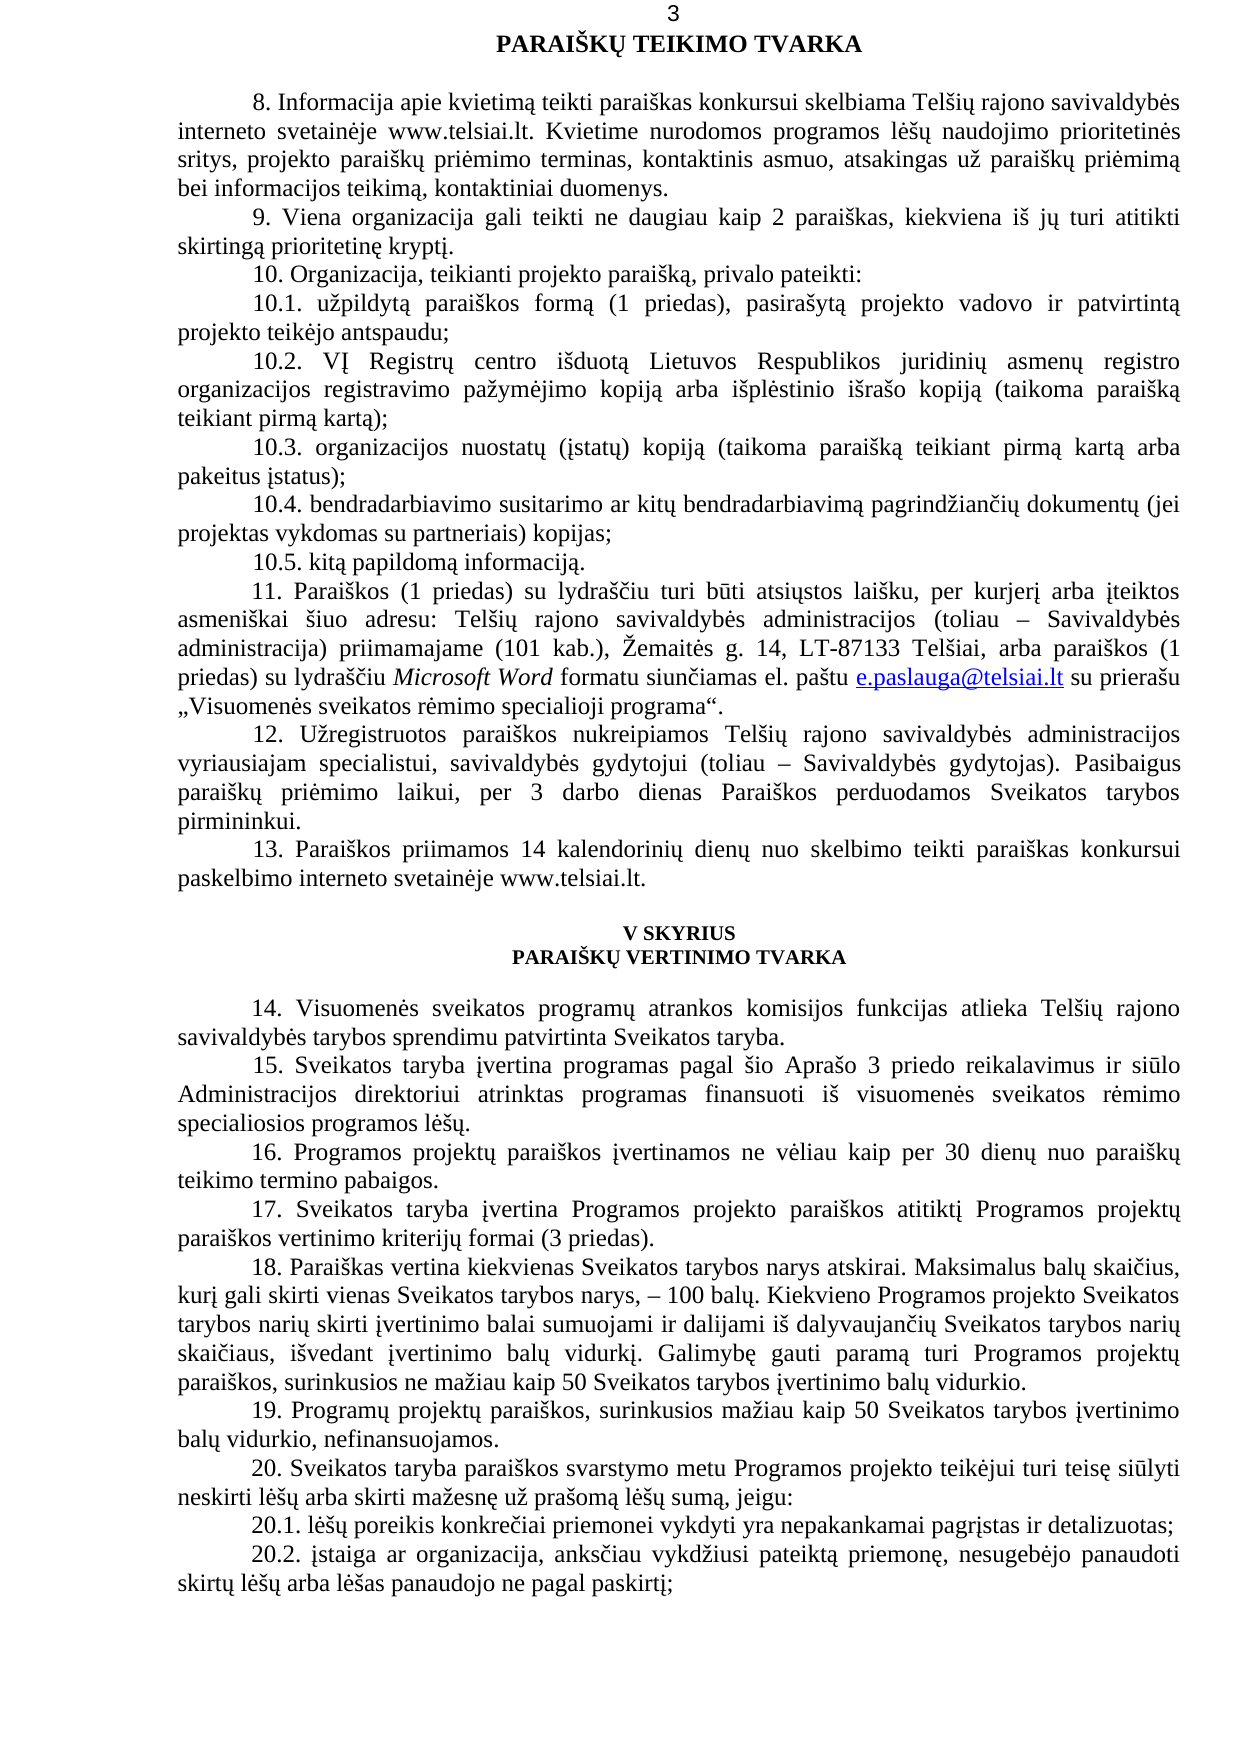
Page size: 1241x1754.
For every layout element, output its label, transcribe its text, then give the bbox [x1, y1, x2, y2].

text 10. Organizacija, teikianti projekto paraišką, privalo pateikti: [177, 259, 1181, 288]
text 8. Informacija apie kvietimą teikti paraiškas konkursui skelbiama Telšių rajono savivaldybės interneto svetainėje www.telsiai.lt. Kvietime nurodomos programos lėšų naudojimo prioritetinės sritys, projekto paraiškų priėmimo terminas, kontaktinis asmuo, atsakingas už paraiškų priėmimą bei informacijos teikimą, kontaktiniai duomenys. [177, 87, 1181, 202]
text PARAIŠKŲ TEIKIMO TVARKA [177, 29, 1181, 87]
text 18. Paraiškas vertina kiekvienas Sveikatos tarybos narys atskirai. Maksimalus balų skaičius, kurį gali skirti vienas Sveikatos tarybos narys, – 100 balų. Kiekvieno Programos projekto Sveikatos tarybos narių skirti įvertinimo balai sumuojami ir dalijami iš dalyvaujančių Sveikatos tarybos narių skaičiaus, išvedant įvertinimo balų vidurkį. Galimybę gauti paramą turi Programos projektų paraiškos, surinkusios ne mažiau kaip 50 Sveikatos tarybos įvertinimo balų vidurkio. [177, 1252, 1181, 1396]
text 20.1. lėšų poreikis konkrečiai priemonei vykdyti yra nepakankamai pagrįstas ir detalizuotas; [177, 1511, 1181, 1539]
text 10.5. kitą papildomą informaciją. [177, 547, 1181, 576]
text 15. Sveikatos taryba įvertina programas pagal šio Aprašo 3 priedo reikalavimus ir siūlo Administracijos direktoriui atrinktas programas finansuoti iš visuomenės sveikatos rėmimo specialiosios programos lėšų. [177, 1051, 1181, 1137]
text 9. Viena organizacija gali teikti ne daugiau kaip 2 paraiškas, kiekviena iš jų turi atitikti skirtingą prioritetinę kryptį. [177, 202, 1181, 259]
text 10.3. organizacijos nuostatų (įstatų) kopiją (taikoma paraišką teikiant pirmą kartą arba pakeitus įstatus); [177, 432, 1181, 489]
text 20. Sveikatos taryba paraiškos svarstymo metu Programos projekto teikėjui turi teisę siūlyti neskirti lėšų arba skirti mažesnę už prašomą lėšų sumą, jeigu: [177, 1453, 1181, 1511]
text 16. Programos projektų paraiškos įvertinamos ne vėliau kaip per 30 dienų nuo paraiškų teikimo termino pabaigos. [177, 1137, 1181, 1194]
text V SKYRIUS [177, 921, 1181, 945]
text 20.2. įstaiga ar organizacija, anksčiau vykdžiusi pateiktą priemonę, nesugebėjo panaudoti skirtų lėšų arba lėšas panaudojo ne pagal paskirtį; [177, 1539, 1181, 1597]
text 19. Programų projektų paraiškos, surinkusios mažiau kaip 50 Sveikatos tarybos įvertinimo balų vidurkio, nefinansuojamos. [177, 1396, 1181, 1453]
text 10.2. VĮ Registrų centro išduotą Lietuvos Respublikos juridinių asmenų registro organizacijos registravimo pažymėjimo kopiją arba išplėstinio išrašo kopiją (taikoma paraišką teikiant pirmą kartą); [177, 346, 1181, 432]
text 10.1. užpildytą paraiškos formą (1 priedas), pasirašytą projekto vadovo ir patvirtintą projekto teikėjo antspaudu; [177, 288, 1181, 346]
text PARAIŠKŲ VERTINIMO TVARKA [177, 945, 1181, 969]
text 10.4. bendradarbiavimo susitarimo ar kitų bendradarbiavimą pagrindžiančių dokumentų (jei projektas vykdomas su partneriais) kopijas; [177, 489, 1181, 547]
text 11. Paraiškos (1 priedas) su lydraščiu turi būti atsiųstos laišku, per kurjerį arba įteiktos asmeniškai šiuo adresu: Telšių rajono savivaldybės administracijos (toliau – Savivaldybės administracija) priimamajame (101 kab.), Žemaitės g. 14, LT-87133 Telšiai, arba paraiškos (1 priedas) su lydraščiu Microsoft Word formatu siunčiamas el. paštu e.paslauga@telsiai.lt su prierašu „Visuomenės sveikatos rėmimo specialioji programa“. [177, 576, 1181, 719]
text 17. Sveikatos taryba įvertina Programos projekto paraiškos atitiktį Programos projektų paraiškos vertinimo kriterijų formai (3 priedas). [177, 1194, 1181, 1252]
text 13. Paraiškos priimamos 14 kalendorinių dienų nuo skelbimo teikti paraiškas konkursui paskelbimo interneto svetainėje www.telsiai.lt. [177, 834, 1181, 892]
text 14. Visuomenės sveikatos programų atrankos komisijos funkcijas atlieka Telšių rajono savivaldybės tarybos sprendimu patvirtinta Sveikatos taryba. [177, 993, 1181, 1051]
text 12. Užregistruotos paraiškos nukreipiamos Telšių rajono savivaldybės administracijos vyriausiajam specialistui, savivaldybės gydytojui (toliau – Savivaldybės gydytojas). Pasibaigus paraiškų priėmimo laikui, per 3 darbo dienas Paraiškos perduodamos Sveikatos tarybos pirmininkui. [177, 719, 1181, 834]
